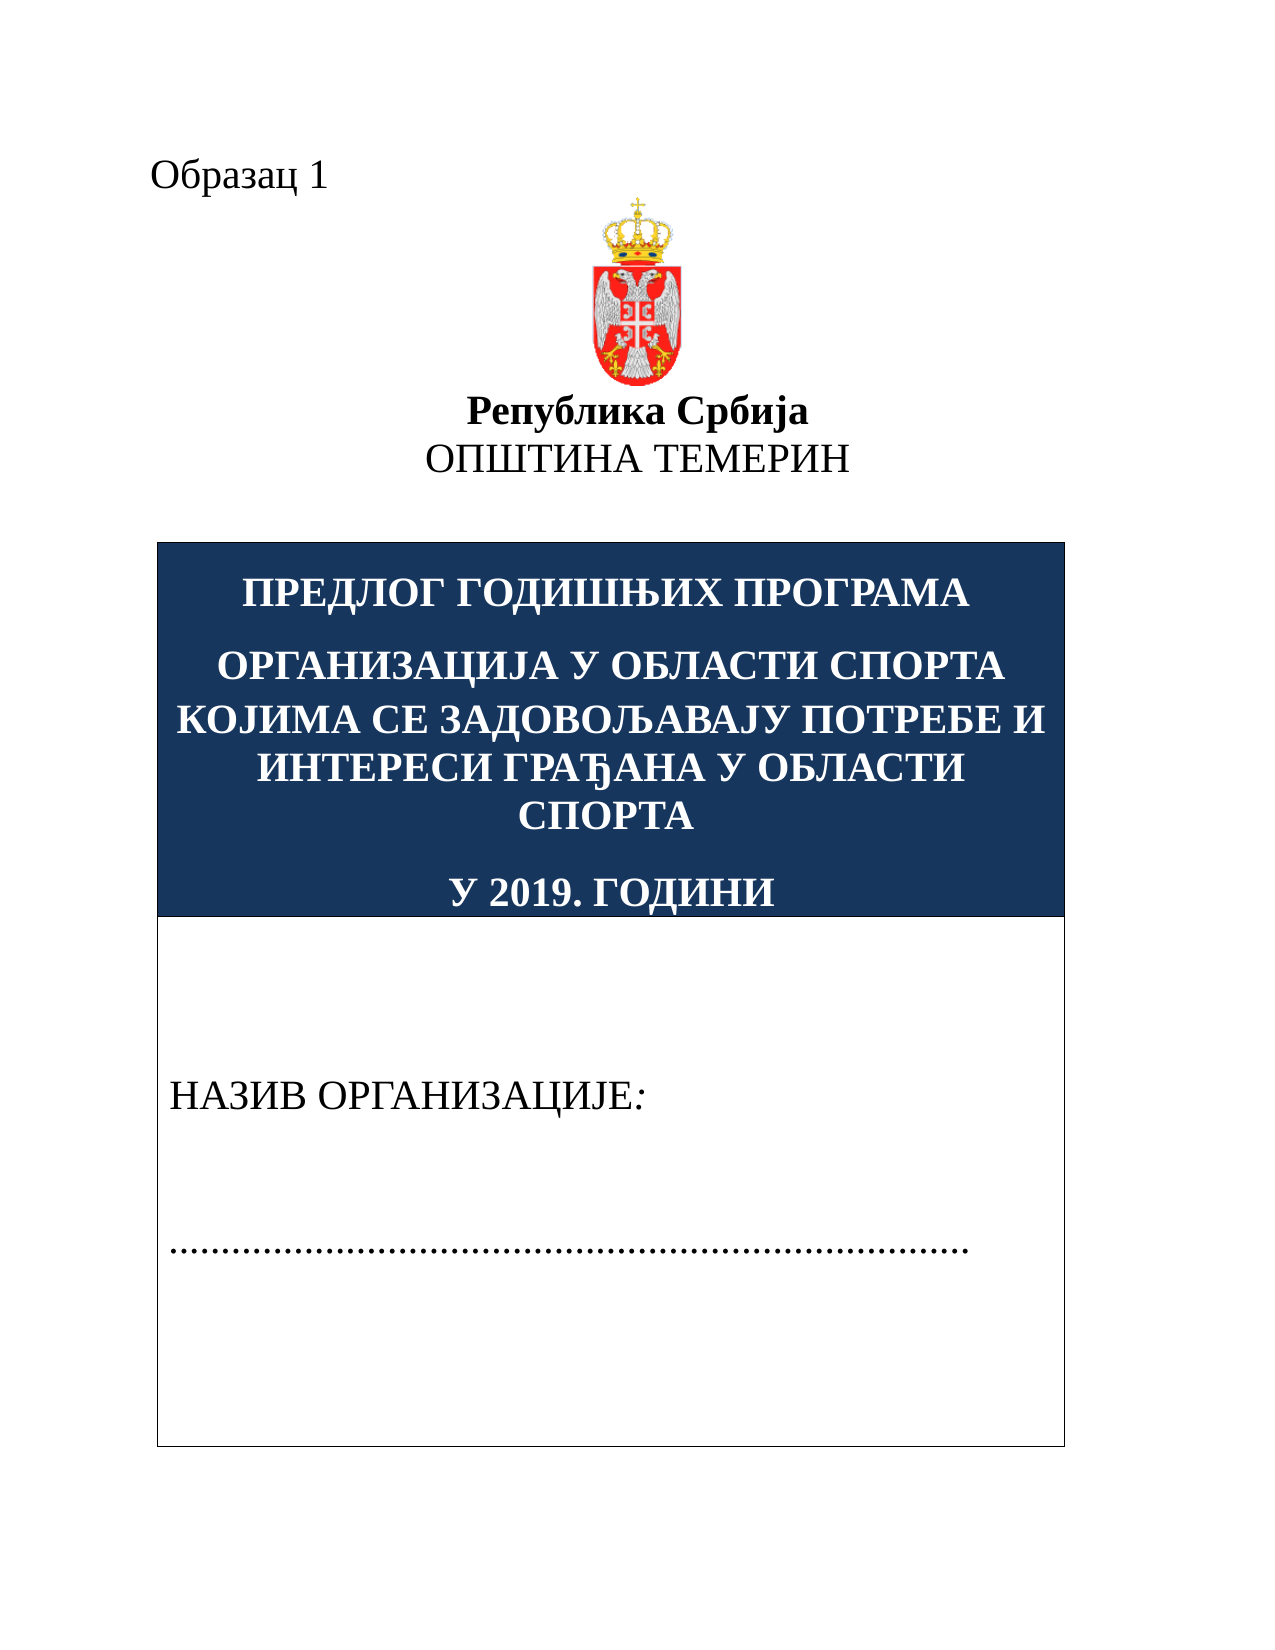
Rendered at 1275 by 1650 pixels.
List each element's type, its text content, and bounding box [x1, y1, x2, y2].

text Република Србија [150, 385, 1125, 433]
picture [592, 197, 683, 386]
text ОПШТИНА ТЕМЕРИН [150, 433, 1125, 481]
table_header ПРЕДЛОГ ГОДИШЊИХ ПРОГРАМА ОРГАНИЗАЦИЈА У ОБЛАСТИ СПОРТА КОЈИМА СЕ ЗАДОВОЉАВАЈУ ПОТРЕБЕ И ИНТЕРЕСИ ГРАЂАНА У ОБЛАСТИ СПОРТА У 2019. ГОДИНИ [158, 543, 1064, 916]
text Образац 1 [150, 150, 1125, 198]
table_cell НАЗИВ ОРГАНИЗАЦИЈЕ: ............................................................................. [158, 917, 1064, 1446]
